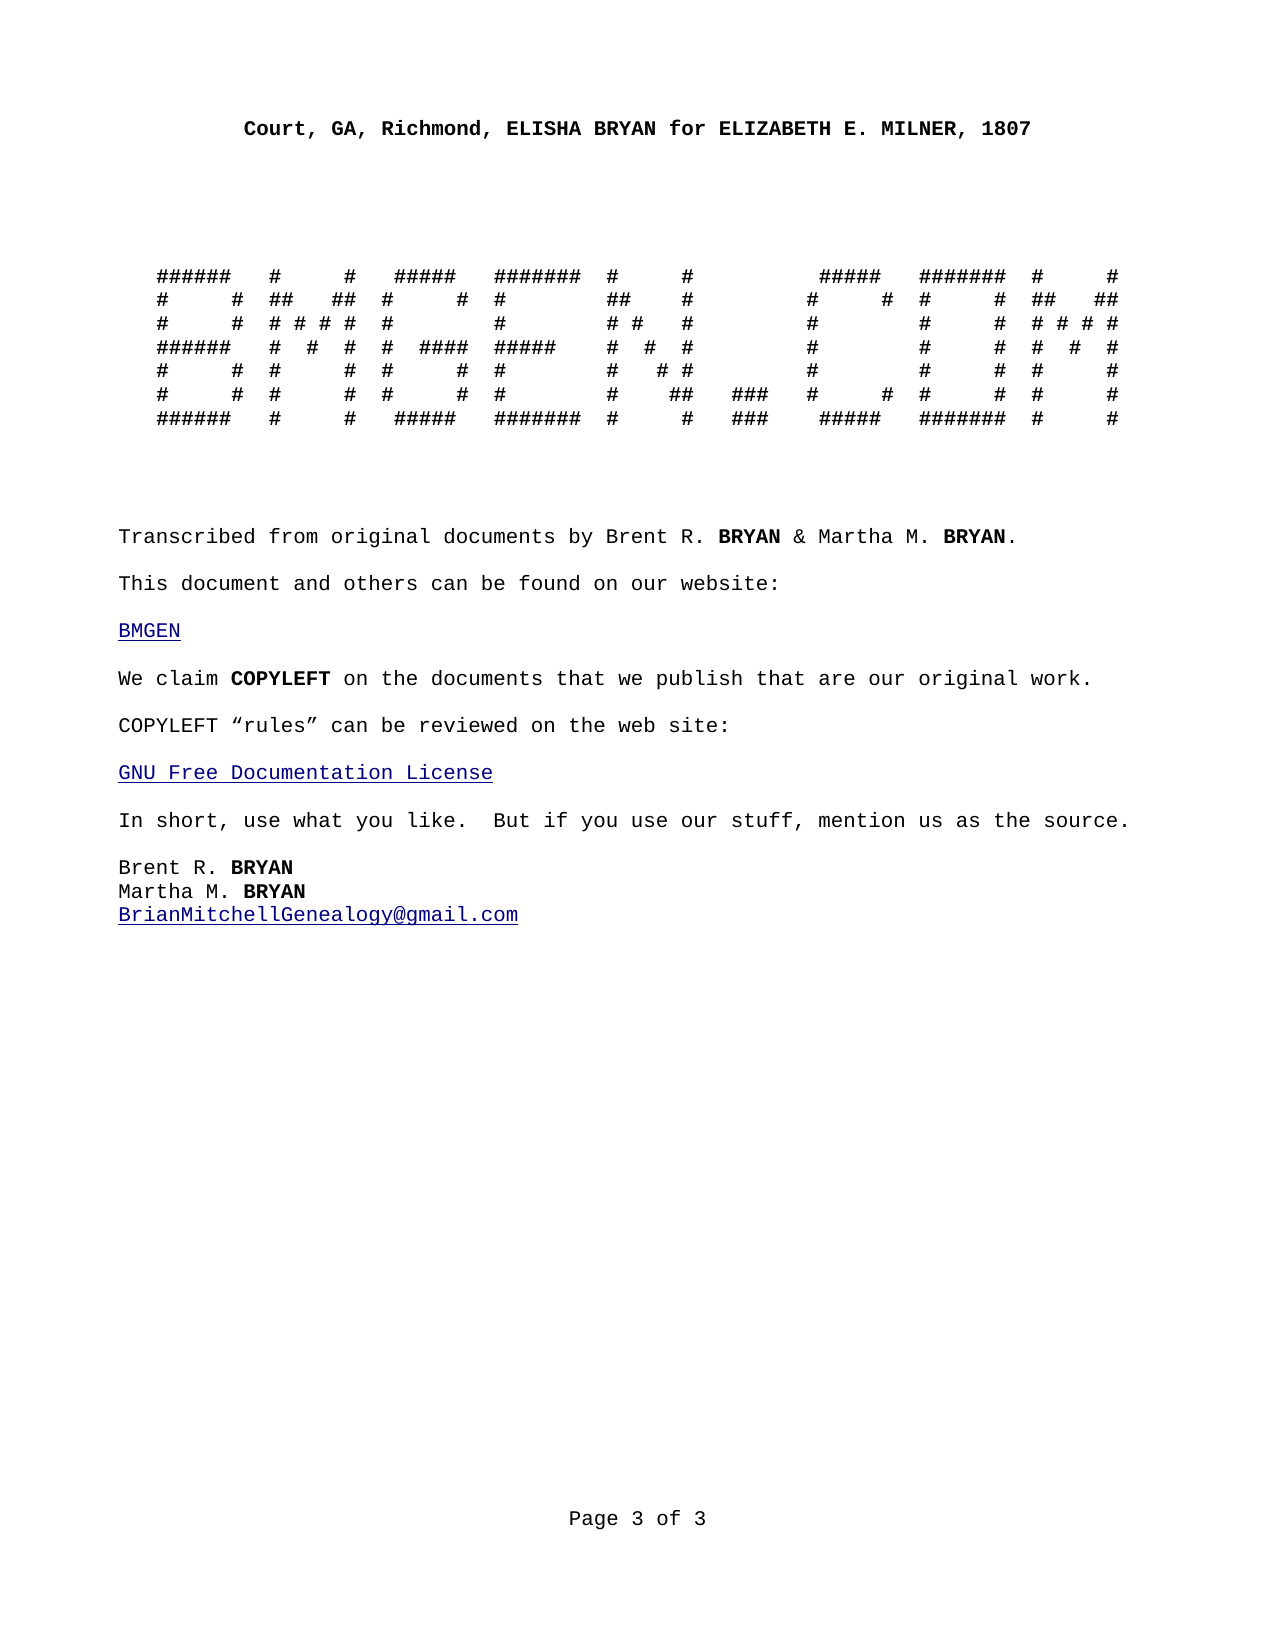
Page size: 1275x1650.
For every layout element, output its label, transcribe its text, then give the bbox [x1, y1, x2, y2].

text ###### # # ##### ####### # # ##### ####### # # [118, 266, 1157, 289]
text This document and others can be found on our website: [118, 573, 1157, 597]
text BrianMitchellGenealogy@gmail.com [118, 904, 1157, 928]
text Brent R. BRYAN [118, 857, 1157, 881]
text Martha M. BRYAN [118, 881, 1157, 904]
text In short, use what you like. But if you use our stuff, mention us as the source. [118, 810, 1157, 833]
text # # # # # # # # # # # # # # # # # # [118, 313, 1157, 337]
text ###### # # ##### ####### # # ### ##### ####### # # [118, 408, 1157, 431]
text # # # # # # # # # # # # # # # [118, 360, 1157, 384]
text COPYLEFT “rules” can be reviewed on the web site: [118, 715, 1157, 739]
text BMGEN [118, 621, 1157, 644]
text Transcribed from original documents by Brent R. BRYAN & Martha M. BRYAN. [118, 526, 1157, 549]
text We claim COPYLEFT on the documents that we publish that are our original work. [118, 668, 1157, 691]
text GNU Free Documentation License [118, 762, 1157, 786]
text ###### # # # # #### ##### # # # # # # # # # [118, 337, 1157, 360]
text # # ## ## # # # ## # # # # # ## ## [118, 289, 1157, 313]
text # # # # # # # # ## ### # # # # # # [118, 384, 1157, 408]
